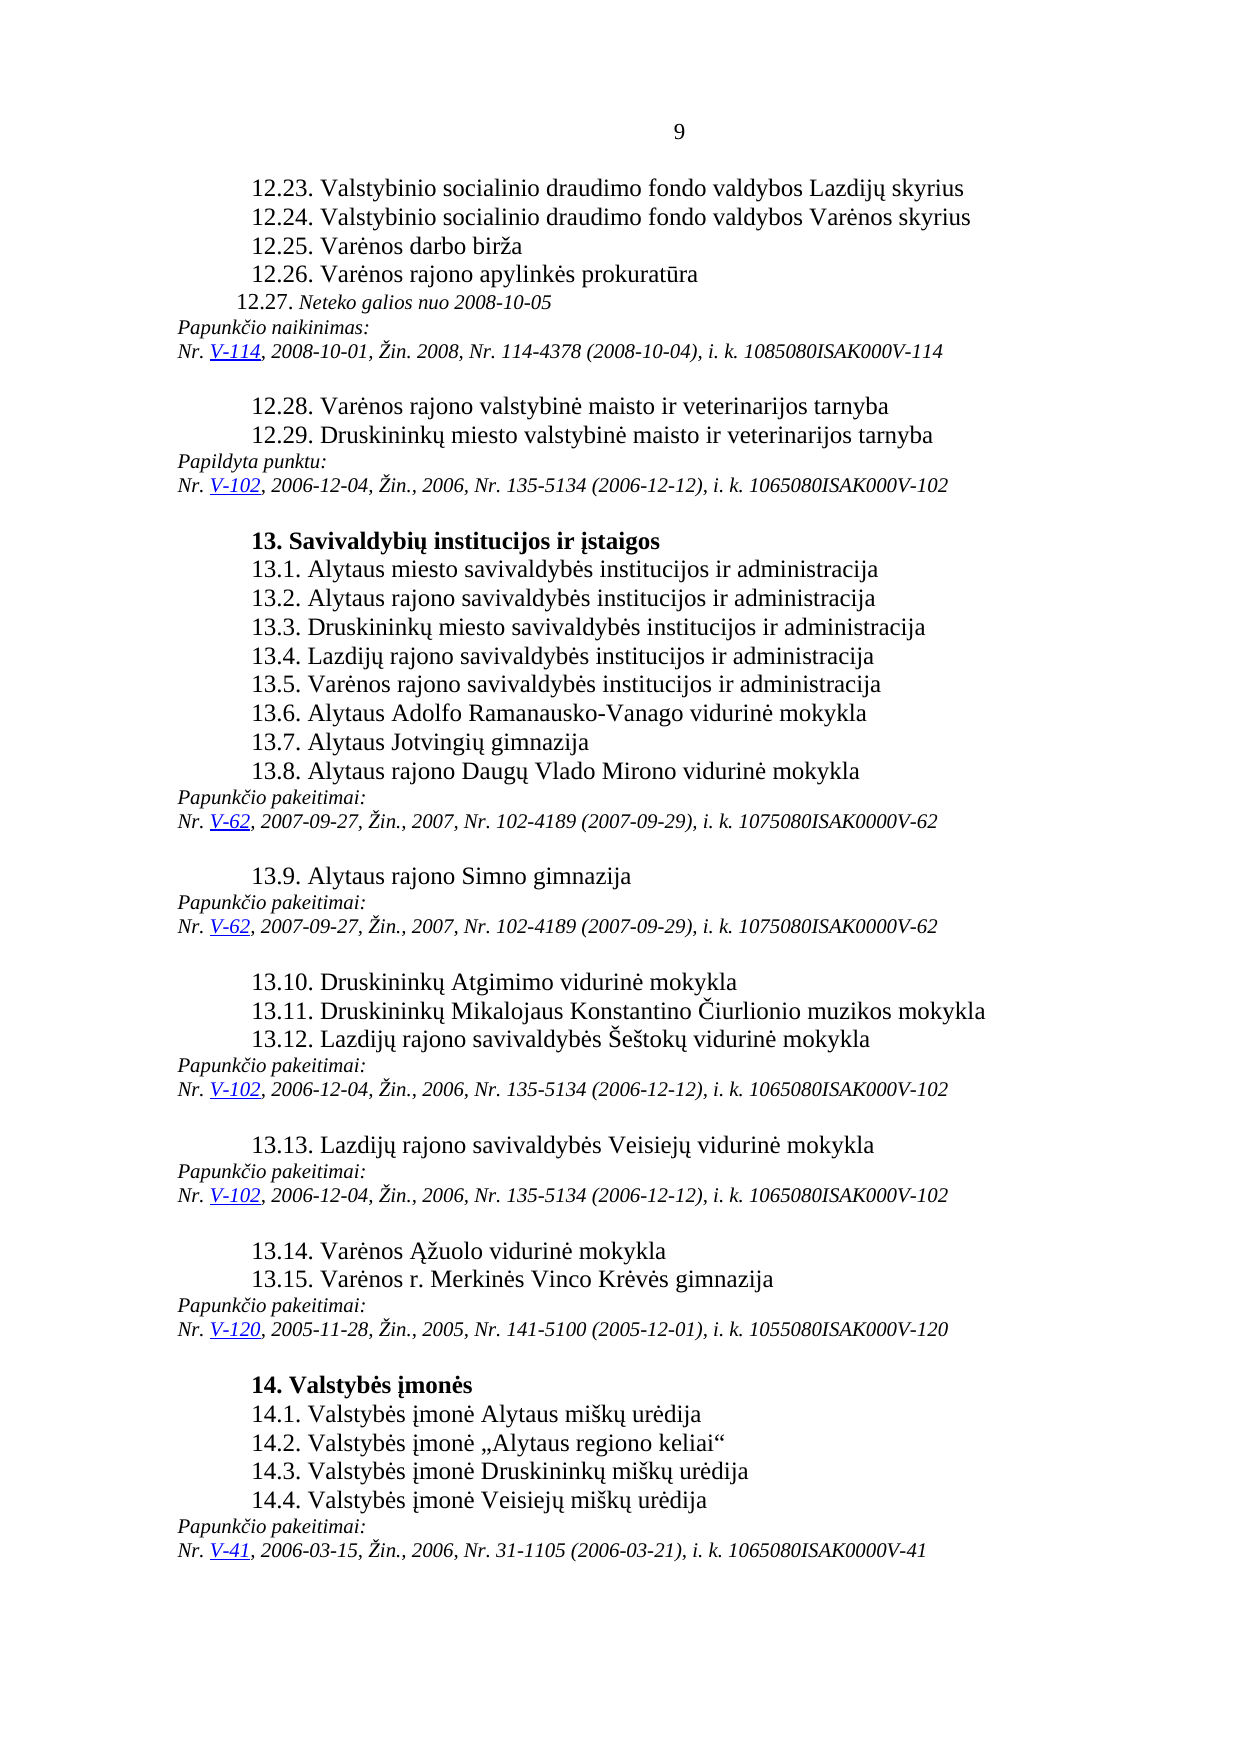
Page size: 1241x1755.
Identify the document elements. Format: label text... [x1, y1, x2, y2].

text Papunkčio naikinimas: [177, 314, 1181, 339]
text Nr. V-120, 2005-11-28, Žin., 2005, Nr. 141-5100 (2005-12-01), i. k. 1055080ISAK000V-120 [177, 1317, 1181, 1341]
text Papildyta punktu: [177, 449, 1181, 473]
text 13.14. Varėnos Ąžuolo vidurinė mokykla [177, 1236, 1181, 1264]
text 12.24. Valstybinio socialinio draudimo fondo valdybos Varėnos skyrius [177, 202, 1181, 231]
text 13.1. Alytaus miesto savivaldybės institucijos ir administracija [177, 554, 1181, 583]
text 12.29. Druskininkų miesto valstybinė maisto ir veterinarijos tarnyba [177, 420, 1181, 449]
text Nr. V-102, 2006-12-04, Žin., 2006, Nr. 135-5134 (2006-12-12), i. k. 1065080ISAK000V-102 [177, 1183, 1181, 1207]
text 14.2. Valstybės įmonė „Alytaus regiono keliai“ [177, 1428, 1181, 1456]
text Nr. V-114, 2008-10-01, Žin. 2008, Nr. 114-4378 (2008-10-04), i. k. 1085080ISAK000V-114 [177, 339, 1181, 363]
text 13.9. Alytaus rajono Simno gimnazija [177, 861, 1181, 890]
text 12.25. Varėnos darbo birža [177, 231, 1181, 259]
text 14.1. Valstybės įmonė Alytaus miškų urėdija [177, 1399, 1181, 1428]
text Papunkčio pakeitimai: [177, 1514, 1181, 1538]
text Nr. V-102, 2006-12-04, Žin., 2006, Nr. 135-5134 (2006-12-12), i. k. 1065080ISAK000V-102 [177, 1077, 1181, 1101]
text 14.3. Valstybės įmonė Druskininkų miškų urėdija [177, 1456, 1181, 1485]
text 13.4. Lazdijų rajono savivaldybės institucijos ir administracija [177, 641, 1181, 669]
text 12.28. Varėnos rajono valstybinė maisto ir veterinarijos tarnyba [177, 391, 1181, 420]
text Nr. V-62, 2007-09-27, Žin., 2007, Nr. 102-4189 (2007-09-29), i. k. 1075080ISAK0000V-62 [177, 809, 1181, 833]
text Nr. V-62, 2007-09-27, Žin., 2007, Nr. 102-4189 (2007-09-29), i. k. 1075080ISAK0000V-62 [177, 914, 1181, 938]
text 12.27. Neteko galios nuo 2008-10-05 [177, 288, 1181, 314]
text 13.6. Alytaus Adolfo Ramanausko-Vanago vidurinė mokykla [177, 698, 1181, 727]
text Papunkčio pakeitimai: [177, 1053, 1181, 1077]
text 13.10. Druskininkų Atgimimo vidurinė mokykla [177, 967, 1181, 996]
text 12.26. Varėnos rajono apylinkės prokuratūra [177, 259, 1181, 288]
text 13.5. Varėnos rajono savivaldybės institucijos ir administracija [177, 669, 1181, 698]
text 13.7. Alytaus Jotvingių gimnazija [177, 727, 1181, 756]
text 13.11. Druskininkų Mikalojaus Konstantino Čiurlionio muzikos mokykla [177, 996, 1181, 1024]
text Papunkčio pakeitimai: [177, 1293, 1181, 1317]
text 13.15. Varėnos r. Merkinės Vinco Krėvės gimnazija [177, 1264, 1181, 1293]
text 13.8. Alytaus rajono Daugų Vlado Mirono vidurinė mokykla [177, 756, 1181, 784]
text Papunkčio pakeitimai: [177, 784, 1181, 809]
text 12.23. Valstybinio socialinio draudimo fondo valdybos Lazdijų skyrius [177, 173, 1181, 202]
text 13.12. Lazdijų rajono savivaldybės Šeštokų vidurinė mokykla [177, 1024, 1181, 1053]
text 13.3. Druskininkų miesto savivaldybės institucijos ir administracija [177, 612, 1181, 641]
text Papunkčio pakeitimai: [177, 890, 1181, 914]
text 14.4. Valstybės įmonė Veisiejų miškų urėdija [177, 1485, 1181, 1514]
text 13.2. Alytaus rajono savivaldybės institucijos ir administracija [177, 583, 1181, 612]
text 13.13. Lazdijų rajono savivaldybės Veisiejų vidurinė mokykla [177, 1130, 1181, 1159]
text Nr. V-102, 2006-12-04, Žin., 2006, Nr. 135-5134 (2006-12-12), i. k. 1065080ISAK000V-102 [177, 473, 1181, 497]
text Nr. V-41, 2006-03-15, Žin., 2006, Nr. 31-1105 (2006-03-21), i. k. 1065080ISAK0000V-41 [177, 1538, 1181, 1562]
text Papunkčio pakeitimai: [177, 1159, 1181, 1183]
text 13. Savivaldybių institucijos ir įstaigos [177, 526, 1181, 554]
text 14. Valstybės įmonės [177, 1370, 1181, 1399]
